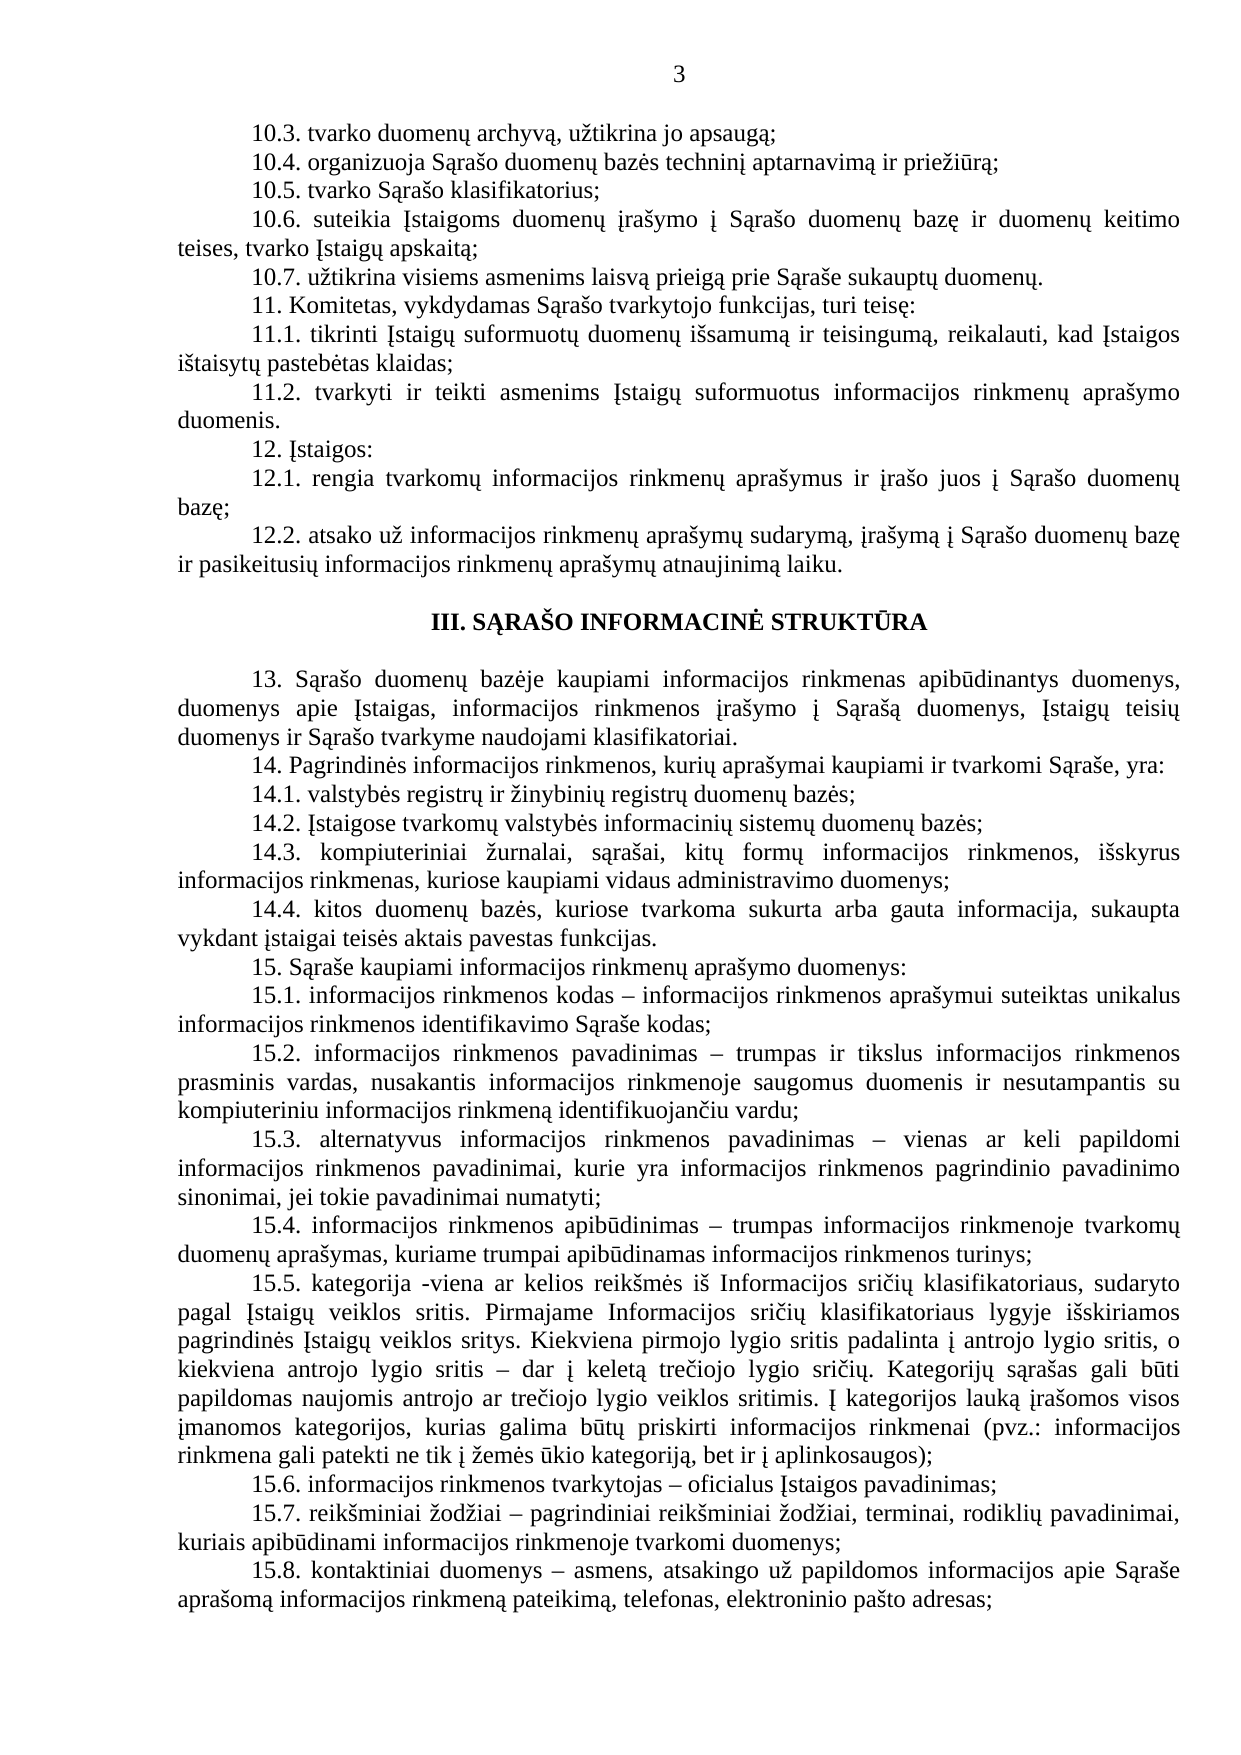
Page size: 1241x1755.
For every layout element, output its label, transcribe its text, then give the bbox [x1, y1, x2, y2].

text 13. Sąrašo duomenų bazėje kaupiami informacijos rinkmenas apibūdinantys duomenys, duomenys apie Įstaigas, informacijos rinkmenos įrašymo į Sąrašą duomenys, Įstaigų teisių duomenys ir Sąrašo tvarkyme naudojami klasifikatoriai. [177, 664, 1181, 751]
text 11. Komitetas, vykdydamas Sąrašo tvarkytojo funkcijas, turi teisę: [177, 291, 1181, 319]
text 15.7. reikšminiai žodžiai – pagrindiniai reikšminiai žodžiai, terminai, rodiklių pavadinimai, kuriais apibūdinami informacijos rinkmenoje tvarkomi duomenys; [177, 1498, 1181, 1556]
text 15.8. kontaktiniai duomenys – asmens, atsakingo už papildomos informacijos apie Sąraše aprašomą informacijos rinkmeną pateikimą, telefonas, elektroninio pašto adresas; [177, 1556, 1181, 1613]
text 15.6. informacijos rinkmenos tvarkytojas – oficialus Įstaigos pavadinimas; [177, 1469, 1181, 1498]
text 11.1. tikrinti Įstaigų suformuotų duomenų išsamumą ir teisingumą, reikalauti, kad Įstaigos ištaisytų pastebėtas klaidas; [177, 319, 1181, 377]
text 10.3. tvarko duomenų archyvą, užtikrina jo apsaugą; [177, 118, 1181, 147]
text 12. Įstaigos: [177, 434, 1181, 463]
text 14. Pagrindinės informacijos rinkmenos, kurių aprašymai kaupiami ir tvarkomi Sąraše, yra: [177, 751, 1181, 779]
text 14.2. Įstaigose tvarkomų valstybės informacinių sistemų duomenų bazės; [177, 808, 1181, 837]
text 12.1. rengia tvarkomų informacijos rinkmenų aprašymus ir įrašo juos į Sąrašo duomenų bazę; [177, 463, 1181, 521]
text III. SĄRAŠO INFORMACINĖ STRUKTŪRA [177, 607, 1181, 636]
text 15.4. informacijos rinkmenos apibūdinimas – trumpas informacijos rinkmenoje tvarkomų duomenų aprašymas, kuriame trumpai apibūdinamas informacijos rinkmenos turinys; [177, 1211, 1181, 1268]
text 15.5. kategorija -viena ar kelios reikšmės iš Informacijos sričių klasifikatoriaus, sudaryto pagal Įstaigų veiklos sritis. Pirmajame Informacijos sričių klasifikatoriaus lygyje išskiriamos pagrindinės Įstaigų veiklos sritys. Kiekviena pirmojo lygio sritis padalinta į antrojo lygio sritis, o kiekviena antrojo lygio sritis – dar į keletą trečiojo lygio sričių. Kategorijų sąrašas gali būti papildomas naujomis antrojo ar trečiojo lygio veiklos sritimis. Į kategorijos lauką įrašomos visos įmanomos kategorijos, kurias galima būtų priskirti informacijos rinkmenai (pvz.: informacijos rinkmena gali patekti ne tik į žemės ūkio kategoriją, bet ir į aplinkosaugos); [177, 1268, 1181, 1469]
text 14.3. kompiuteriniai žurnalai, sąrašai, kitų formų informacijos rinkmenos, išskyrus informacijos rinkmenas, kuriose kaupiami vidaus administravimo duomenys; [177, 837, 1181, 894]
text 10.5. tvarko Sąrašo klasifikatorius; [177, 176, 1181, 204]
text 14.1. valstybės registrų ir žinybinių registrų duomenų bazės; [177, 779, 1181, 808]
text 12.2. atsako už informacijos rinkmenų aprašymų sudarymą, įrašymą į Sąrašo duomenų bazę ir pasikeitusių informacijos rinkmenų aprašymų atnaujinimą laiku. [177, 521, 1181, 578]
text 15.2. informacijos rinkmenos pavadinimas – trumpas ir tikslus informacijos rinkmenos prasminis vardas, nusakantis informacijos rinkmenoje saugomus duomenis ir nesutampantis su kompiuteriniu informacijos rinkmeną identifikuojančiu vardu; [177, 1038, 1181, 1124]
text 15.3. alternatyvus informacijos rinkmenos pavadinimas – vienas ar keli papildomi informacijos rinkmenos pavadinimai, kurie yra informacijos rinkmenos pagrindinio pavadinimo sinonimai, jei tokie pavadinimai numatyti; [177, 1124, 1181, 1211]
text 10.7. užtikrina visiems asmenims laisvą prieigą prie Sąraše sukauptų duomenų. [177, 262, 1181, 291]
text 10.6. suteikia Įstaigoms duomenų įrašymo į Sąrašo duomenų bazę ir duomenų keitimo teises, tvarko Įstaigų apskaitą; [177, 204, 1181, 262]
text 15.1. informacijos rinkmenos kodas – informacijos rinkmenos aprašymui suteiktas unikalus informacijos rinkmenos identifikavimo Sąraše kodas; [177, 981, 1181, 1038]
text 10.4. organizuoja Sąrašo duomenų bazės techninį aptarnavimą ir priežiūrą; [177, 147, 1181, 176]
text 11.2. tvarkyti ir teikti asmenims Įstaigų suformuotus informacijos rinkmenų aprašymo duomenis. [177, 377, 1181, 434]
text 15. Sąraše kaupiami informacijos rinkmenų aprašymo duomenys: [177, 952, 1181, 981]
text 14.4. kitos duomenų bazės, kuriose tvarkoma sukurta arba gauta informacija, sukaupta vykdant įstaigai teisės aktais pavestas funkcijas. [177, 894, 1181, 952]
